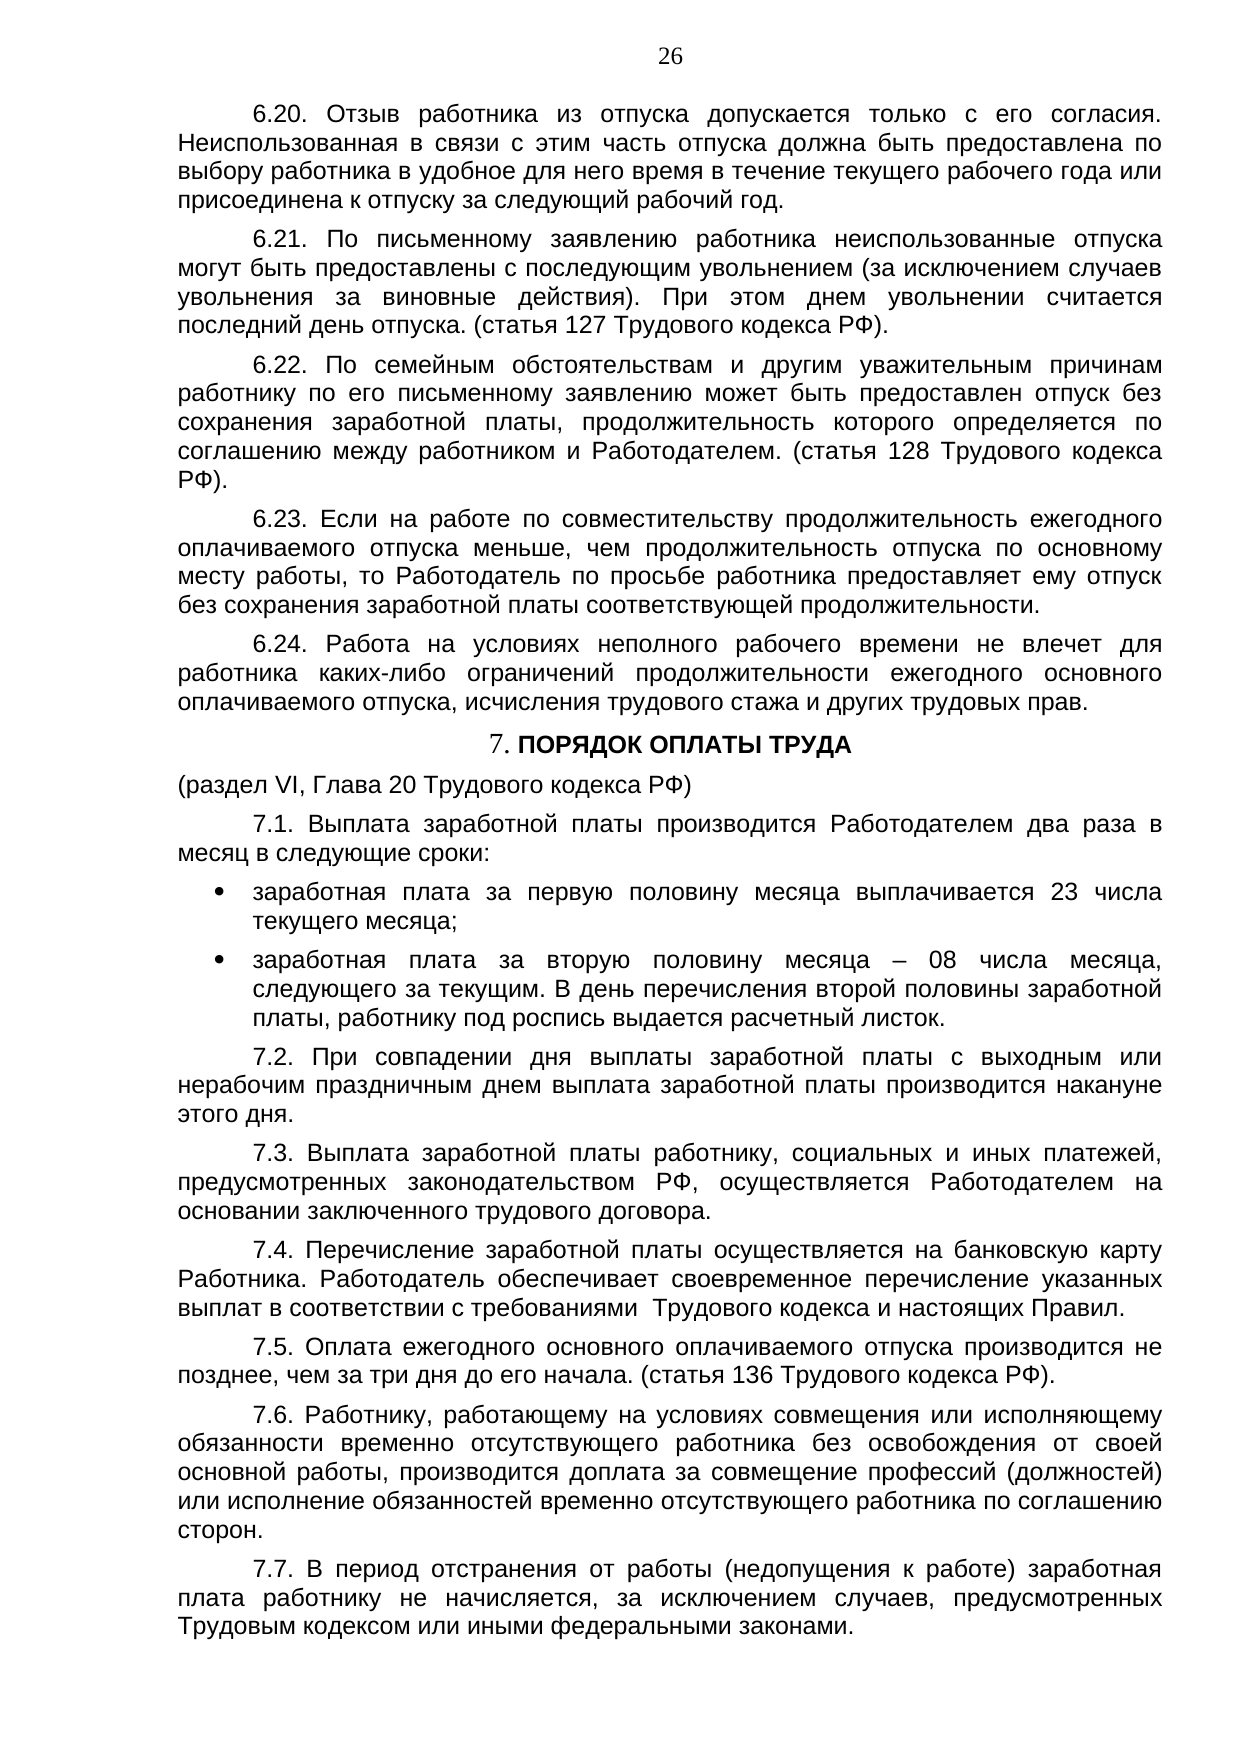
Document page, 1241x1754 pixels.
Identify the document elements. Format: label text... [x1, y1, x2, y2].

text 6.20. Отзыв работника из отпуска допускается только с его согласия. Неиспользованная в связи с этим часть отпуска должна быть предоставлена по выбору работника в удобное для него время в течение текущего рабочего года или присоединена к отпуску за следующий рабочий год. [177, 99, 1163, 214]
text 6.23. Если на работе по совместительству продолжительность ежегодного оплачиваемого отпуска меньше, чем продолжительность отпуска по основному месту работы, то Работодатель по просьбе работника предоставляет ему отпуск без сохранения заработной платы соответствующей продолжительности. [177, 504, 1163, 619]
text 7.3. Выплата заработной платы работнику, социальных и иных платежей, предусмотренных законодательством РФ, осуществляется Работодателем на основании заключенного трудового договора. [177, 1138, 1163, 1225]
text 7.1. Выплата заработной платы производится Работодателем два раза в месяц в следующие сроки: [177, 809, 1163, 867]
list заработная плата за первую половину месяца выплачивается 23 числа текущего месяца; [215, 877, 1163, 934]
text 7.6. Работнику, работающему на условиях совмещения или исполняющему обязанности временно отсутствующего работника без освобождения от своей основной работы, производится доплата за совмещение профессий (должностей) или исполнение обязанностей временно отсутствующего работника по соглашению сторон. [177, 1400, 1163, 1543]
text 7.4. Перечисление заработной платы осуществляется на банковскую карту Работника. Работодатель обеспечивает своевременное перечисление указанных выплат в соответствии с требованиями Трудового кодекса и настоящих Правил. [177, 1235, 1163, 1321]
text 6.24. Работа на условиях неполного рабочего времени не влечет для работника каких-либо ограничений продолжительности ежегодного основного оплачиваемого отпуска, исчисления трудового стажа и других трудовых прав. [177, 629, 1163, 716]
list заработная плата за вторую половину месяца – 08 числа месяца, следующего за текущим. В день перечисления второй половины заработной платы, работнику под роспись выдается расчетный листок. [215, 945, 1163, 1031]
text 7.2. При совпадении дня выплаты заработной платы с выходным или нерабочим праздничным днем выплата заработной платы производится накануне этого дня. [177, 1042, 1163, 1128]
text 7.7. В период отстранения от работы (недопущения к работе) заработная плата работнику не начисляется, за исключением случаев, предусмотренных Трудовым кодексом или иными федеральными законами. [177, 1554, 1163, 1640]
text 7. ПОРЯДОК ОПЛАТЫ ТРУДА [177, 726, 1163, 759]
text 6.22. По семейным обстоятельствам и другим уважительным причинам работнику по его письменному заявлению может быть предоставлен отпуск без сохранения заработной платы, продолжительность которого определяется по соглашению между работником и Работодателем. (статья 128 Трудового кодекса РФ). [177, 350, 1163, 493]
text 7.5. Оплата ежегодного основного оплачиваемого отпуска производится не позднее, чем за три дня до его начала. (статья 136 Трудового кодекса РФ). [177, 1332, 1163, 1389]
text (раздел VI, Глава 20 Трудового кодекса РФ) [177, 770, 1163, 799]
text 6.21. По письменному заявлению работника неиспользованные отпуска могут быть предоставлены с последующим увольнением (за исключением случаев увольнения за виновные действия). При этом днем увольнении считается последний день отпуска. (статья 127 Трудового кодекса РФ). [177, 224, 1163, 339]
